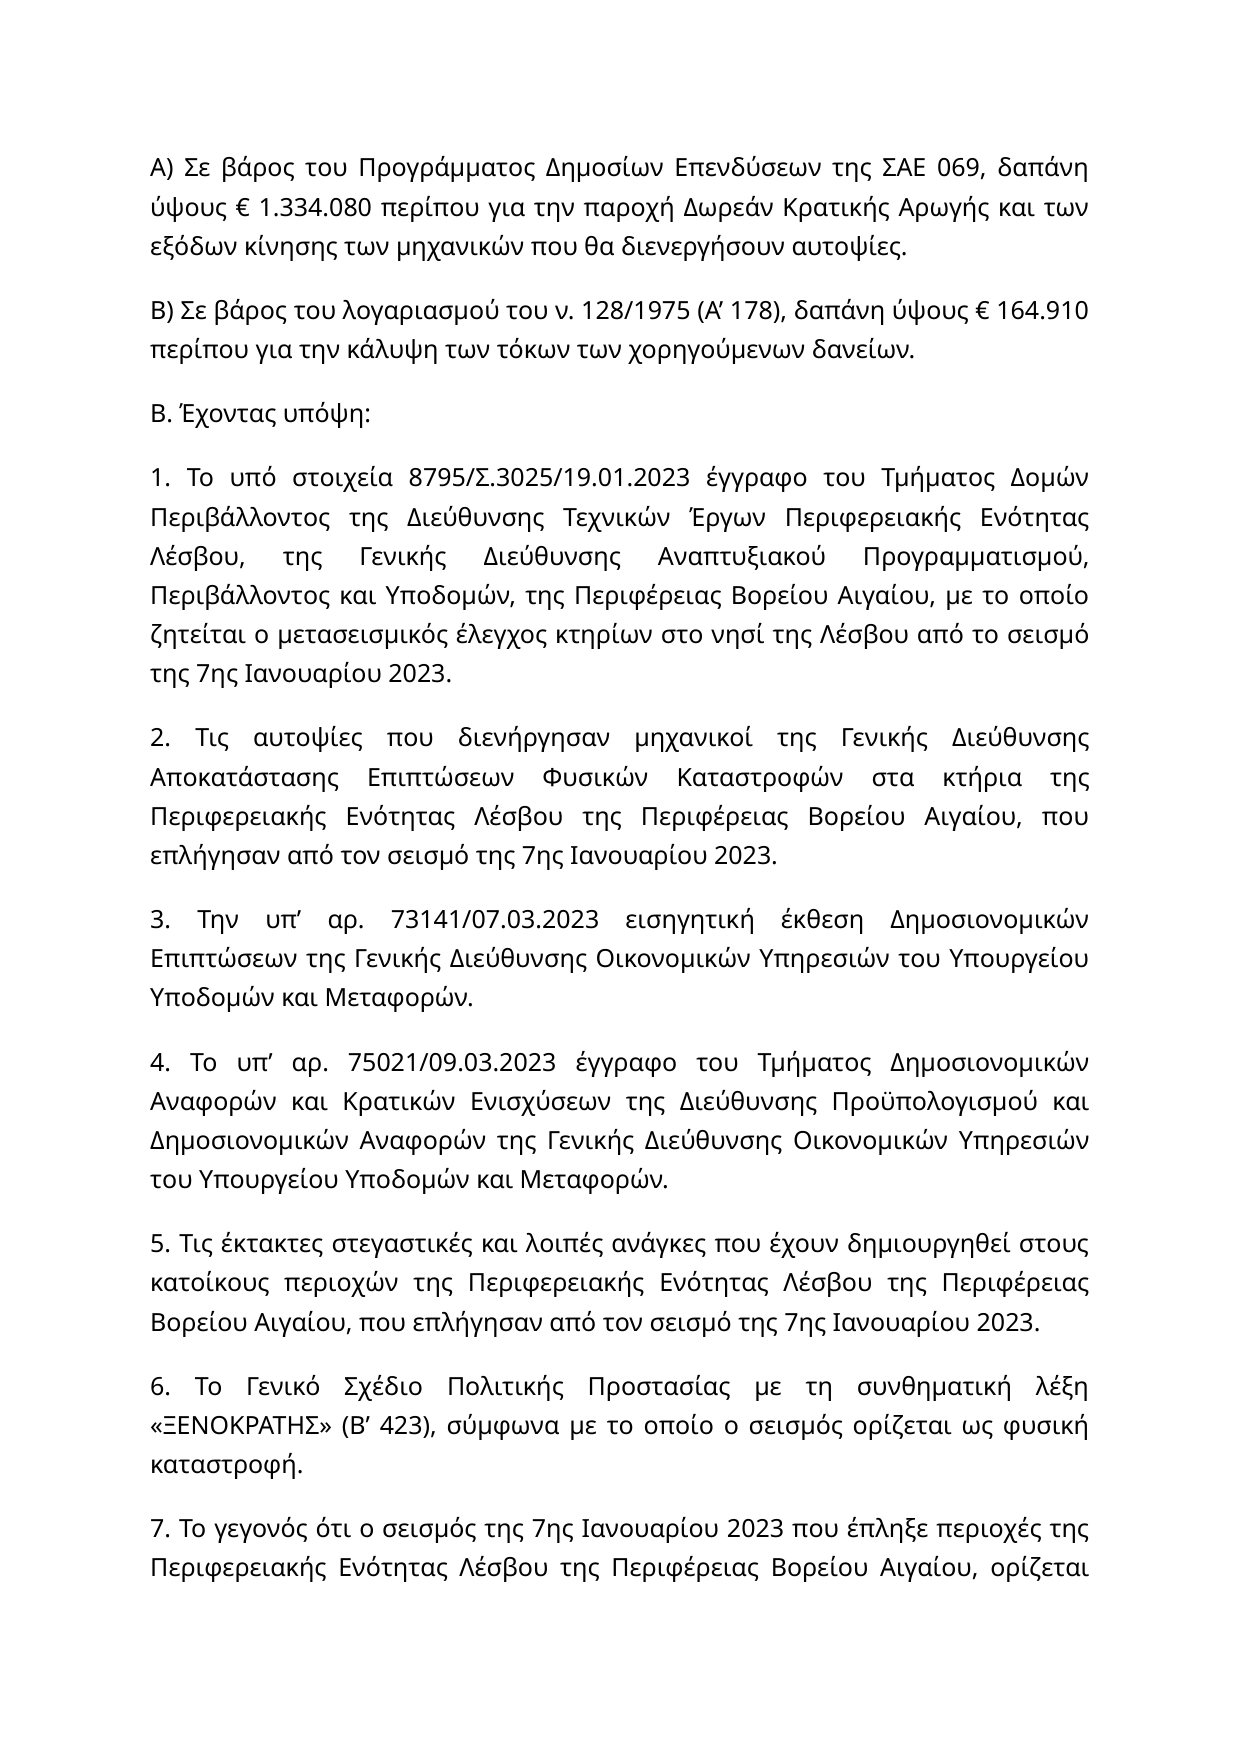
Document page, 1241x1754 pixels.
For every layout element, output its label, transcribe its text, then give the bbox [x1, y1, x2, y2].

text 4. Το υπ’ αρ. 75021/09.03.2023 έγγραφο του Τμήματος Δημοσιονομικών Αναφορών και Κρατικών Ενισχύσεων της Διεύθυνσης Προϋπολογισμού και Δημοσιονομικών Αναφορών της Γενικής Διεύθυνσης Οικονομικών Υπηρεσιών του Υπουργείου Υποδομών και Μεταφορών. [150, 1044, 1090, 1196]
text 5. Τις έκτακτες στεγαστικές και λοιπές ανάγκες που έχουν δημιουργηθεί στους κατοίκους περιοχών της Περιφερειακής Ενότητας Λέσβου της Περιφέρειας Βορείου Αιγαίου, που επλήγησαν από τον σεισμό της 7ης Ιανουαρίου 2023. [150, 1226, 1090, 1338]
text 2. Τις αυτοψίες που διενήργησαν μηχανικοί της Γενικής Διεύθυνσης Αποκατάστασης Επιπτώσεων Φυσικών Καταστροφών στα κτήρια της Περιφερειακής Ενότητας Λέσβου της Περιφέρειας Βορείου Αιγαίου, που επλήγησαν από τον σεισμό της 7ης Ιανουαρίου 2023. [150, 720, 1090, 872]
text 3. Την υπ’ αρ. 73141/07.03.2023 εισηγητική έκθεση Δημοσιονομικών Επιπτώσεων της Γενικής Διεύθυνσης Οικονομικών Υπηρεσιών του Υπουργείου Υποδομών και Μεταφορών. [150, 902, 1090, 1014]
text 7. Το γεγονός ότι ο σεισμός της 7ης Ιανουαρίου 2023 που έπληξε περιοχές της Περιφερειακής Ενότητας Λέσβου της Περιφέρειας Βορείου Αιγαίου, ορίζεται [150, 1511, 1090, 1584]
text Β) Σε βάρος του λογαριασμού του ν. 128/1975 (Α’ 178), δαπάνη ύψους € 164.910 περίπου για την κάλυψη των τόκων των χορηγούμενων δανείων. [150, 292, 1090, 366]
text Β. Έχοντας υπόψη: [150, 396, 1090, 430]
text 1. Το υπό στοιχεία 8795/Σ.3025/19.01.2023 έγγραφο του Τμήματος Δομών Περιβάλλοντος της Διεύθυνσης Τεχνικών Έργων Περιφερειακής Ενότητας Λέσβου, της Γενικής Διεύθυνσης Αναπτυξιακού Προγραμματισμού, Περιβάλλοντος και Υποδομών, της Περιφέρειας Βορείου Αιγαίου, με το οποίο ζητείται ο μετασεισμικός έλεγχος κτηρίων στο νησί της Λέσβου από το σεισμό της 7ης Ιανουαρίου 2023. [150, 460, 1090, 690]
text 6. Το Γενικό Σχέδιο Πολιτικής Προστασίας με τη συνθηματική λέξη «ΞΕΝΟΚΡΑΤΗΣ» (Β’ 423), σύμφωνα με το οποίο ο σεισμός ορίζεται ως φυσική καταστροφή. [150, 1368, 1090, 1481]
text Α) Σε βάρος του Προγράμματος Δημοσίων Επενδύσεων της ΣΑΕ 069, δαπάνη ύψους € 1.334.080 περίπου για την παροχή Δωρεάν Κρατικής Αρωγής και των εξόδων κίνησης των μηχανικών που θα διενεργήσουν αυτοψίες. [150, 150, 1090, 262]
